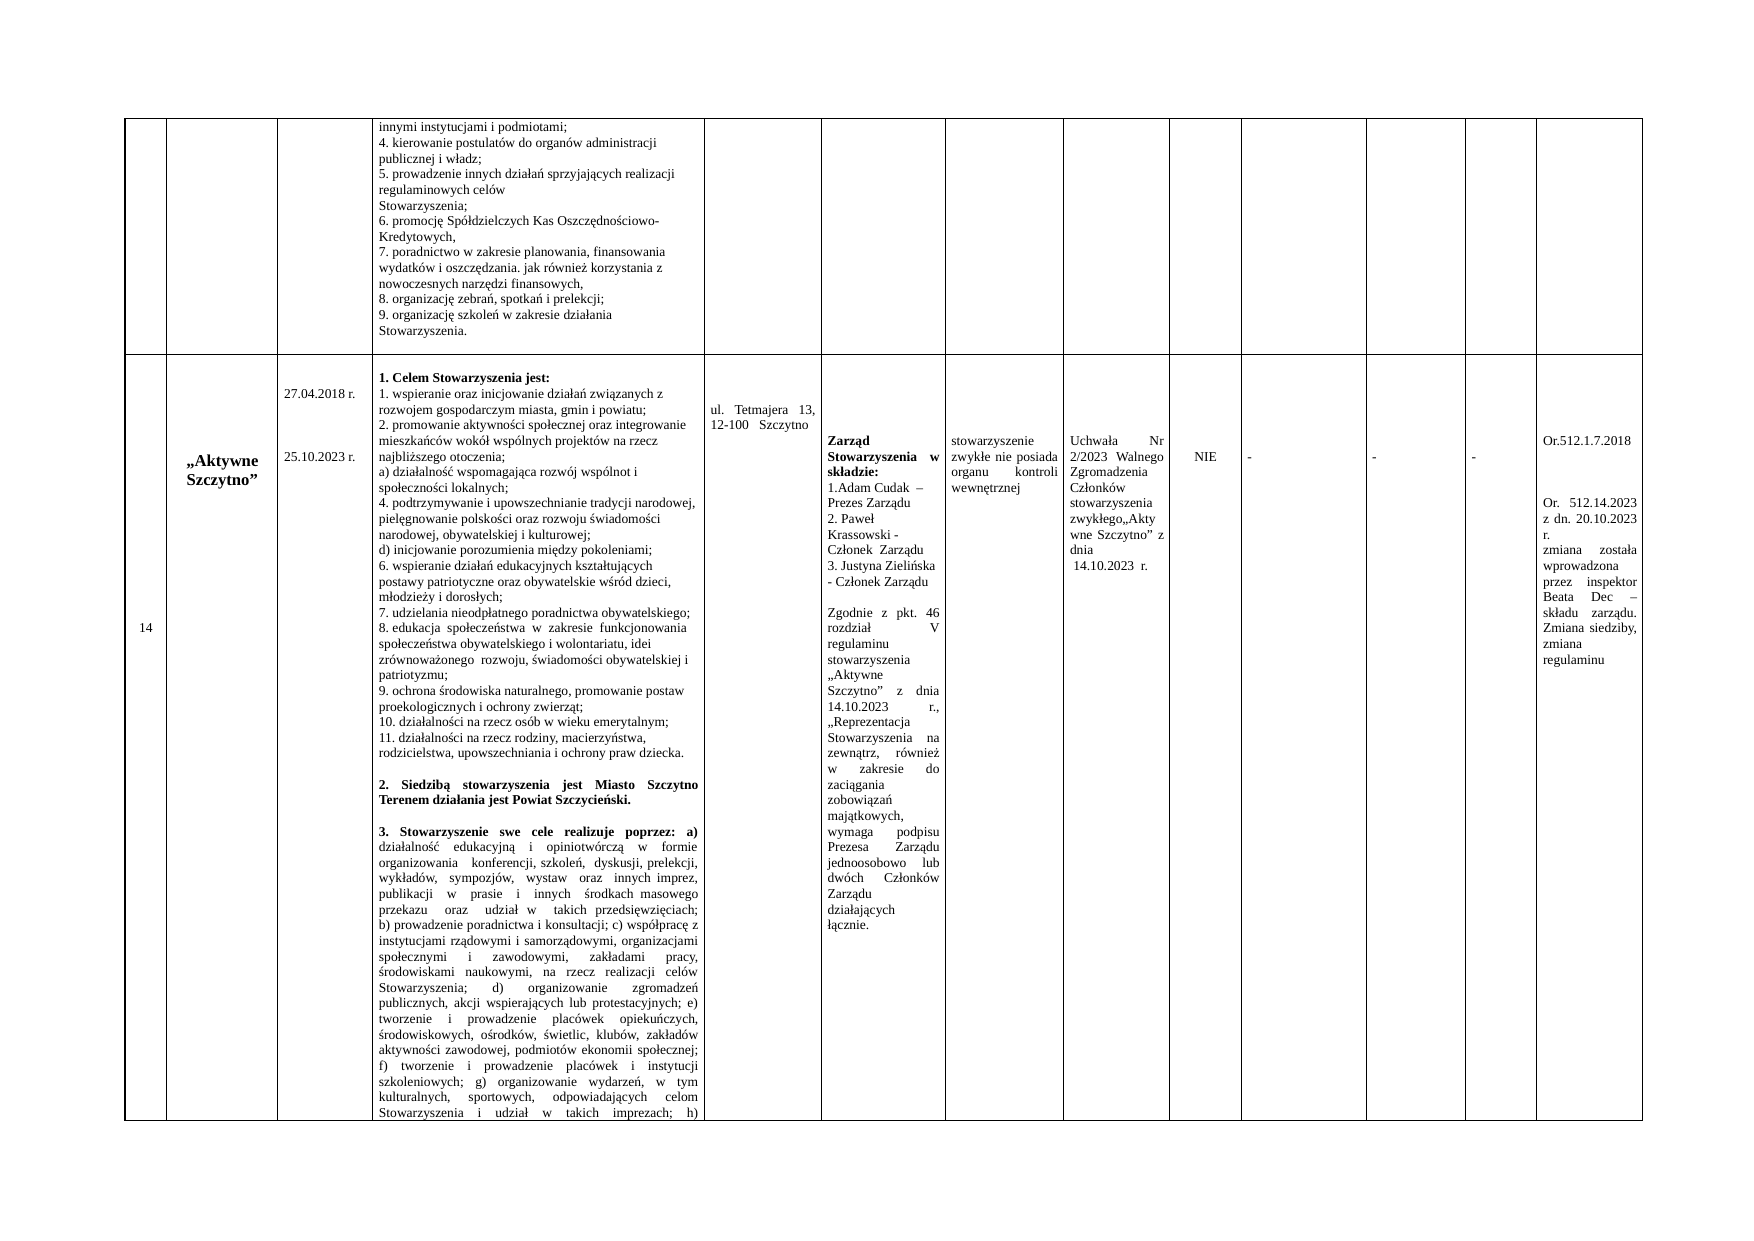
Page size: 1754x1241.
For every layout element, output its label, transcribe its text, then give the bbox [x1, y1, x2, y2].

table_cell - [1466, 119, 1536, 353]
table_cell - [1367, 119, 1465, 353]
table_cell - [1242, 355, 1366, 1120]
table_cell [1064, 119, 1169, 353]
table_cell [946, 119, 1063, 353]
table_cell [1170, 119, 1241, 353]
table_cell 27.04.2018 r. 25.10.2023 r. [278, 355, 372, 1120]
table_cell - [1367, 355, 1465, 1120]
table_cell Or.512.1.7.2018 Or. 512.14.2023 z dn. 20.10.2023 r. zmiana została wprowadzona przez inspektor Beata Dec – składu zarządu. Zmiana siedziby, zmiana regulaminu [1537, 355, 1642, 1120]
table_cell [126, 119, 166, 353]
table_cell [822, 119, 945, 353]
table_cell - [1242, 119, 1366, 353]
table_cell 1. Celem Stowarzyszenia jest: 1. wspieranie oraz inicjowanie działań związanych z rozwojem gospodarczym miasta, gmin i powiatu; 2. promowanie aktywności społecznej oraz integrowanie mieszkańców wokół wspólnych projektów na rzecz najbliższego otoczenia; a) działalność wspomagająca rozwój wspólnot i społeczności lokalnych; 4. podtrzymywanie i upowszechnianie tradycji narodowej, pielęgnowanie polskości oraz rozwoju świadomości narodowej, obywatelskiej i kulturowej; d) inicjowanie porozumienia między pokoleniami; 6. wspieranie działań edukacyjnych kształtujących postawy patriotyczne oraz obywatelskie wśród dzieci, młodzieży i dorosłych; 7. udzielania nieodpłatnego poradnictwa obywatelskiego; 8. edukacja społeczeństwa w zakresie funkcjonowania społeczeństwa obywatelskiego i wolontariatu, idei zrównoważonego rozwoju, świadomości obywatelskiej i patriotyzmu; 9. ochrona środowiska naturalnego, promowanie postaw proekologicznych i ochrony zwierząt; 10. działalności na rzecz osób w wieku emerytalnym; 11. działalności na rzecz rodziny, macierzyństwa, rodzicielstwa, upowszechniania i ochrony praw dziecka. 2. Siedzibą stowarzyszenia jest Miasto Szczytno Terenem działania jest Powiat Szczycieński. 3. Stowarzyszenie swe cele realizuje poprzez: a) działalność edukacyjną i opiniotwórczą w formie organizowania konferencji, szkoleń, dyskusji, prelekcji, wykładów, sympozjów, wystaw oraz innych imprez, publikacji w prasie i innych środkach masowego przekazu oraz udział w takich przedsięwzięciach; b) prowadzenie poradnictwa i konsultacji; c) współpracę z instytucjami rządowymi i samorządowymi, organizacjami społecznymi i zawodowymi, zakładami pracy, środowiskami naukowymi, na rzecz realizacji celów Stowarzyszenia; d) organizowanie zgromadzeń publicznych, akcji wspierających lub protestacyjnych; e) tworzenie i prowadzenie placówek opiekuńczych, środowiskowych, ośrodków, świetlic, klubów, zakładów aktywności zawodowej, podmiotów ekonomii społecznej; f) tworzenie i prowadzenie placówek i instytucji szkoleniowych; g) organizowanie wydarzeń, w tym kulturalnych, sportowych, odpowiadających celom Stowarzyszenia i udział w takich imprezach; h) [373, 355, 704, 1120]
table_cell Uchwała Nr 2/2023 Walnego Zgromadzenia Członków stowarzyszenia zwykłego„Aktywne Szczytno” z dnia 14.10.2023 r. [1064, 355, 1169, 1120]
table_cell stowarzyszenie zwykłe nie posiada organu kontroli wewnętrznej [946, 355, 1063, 1120]
table_cell - [1466, 355, 1536, 1120]
table_cell ul. Tetmajera 13, 12-100 Szczytno [705, 355, 821, 1120]
table_cell [705, 119, 821, 353]
table_cell [278, 119, 372, 353]
table_cell 14 [126, 355, 166, 1120]
table_cell Zarząd Stowarzyszenia w składzie: 1.Adam Cudak – Prezes Zarządu 2. Paweł Krassowski - Członek Zarządu 3. Justyna Zielińska - Członek Zarządu Zgodnie z pkt. 46 rozdział V regulaminu stowarzyszenia „Aktywne Szczytno” z dnia 14.10.2023 r., „Reprezentacja Stowarzyszenia na zewnątrz, również w zakresie do zaciągania zobowiązań majątkowych, wymaga podpisu Prezesa Zarządu jednoosobowo lub dwóch Członków Zarządu działających łącznie. [822, 355, 945, 1120]
table_cell NIE [1170, 355, 1241, 1120]
table_cell innymi instytucjami i podmiotami; 4. kierowanie postulatów do organów administracji publicznej i władz; 5. prowadzenie innych działań sprzyjających realizacji regulaminowych celów Stowarzyszenia; 6. promocję Spółdzielczych Kas Oszczędnościowo-Kredytowych, 7. poradnictwo w zakresie planowania, finansowania wydatków i oszczędzania. jak również korzystania z nowoczesnych narzędzi finansowych, 8. organizację zebrań, spotkań i prelekcji; 9. organizację szkoleń w zakresie działania Stowarzyszenia. [373, 119, 704, 353]
table_cell „Aktywne Szczytno” [167, 355, 277, 1120]
table_cell [167, 119, 277, 353]
table_cell [1537, 119, 1642, 353]
